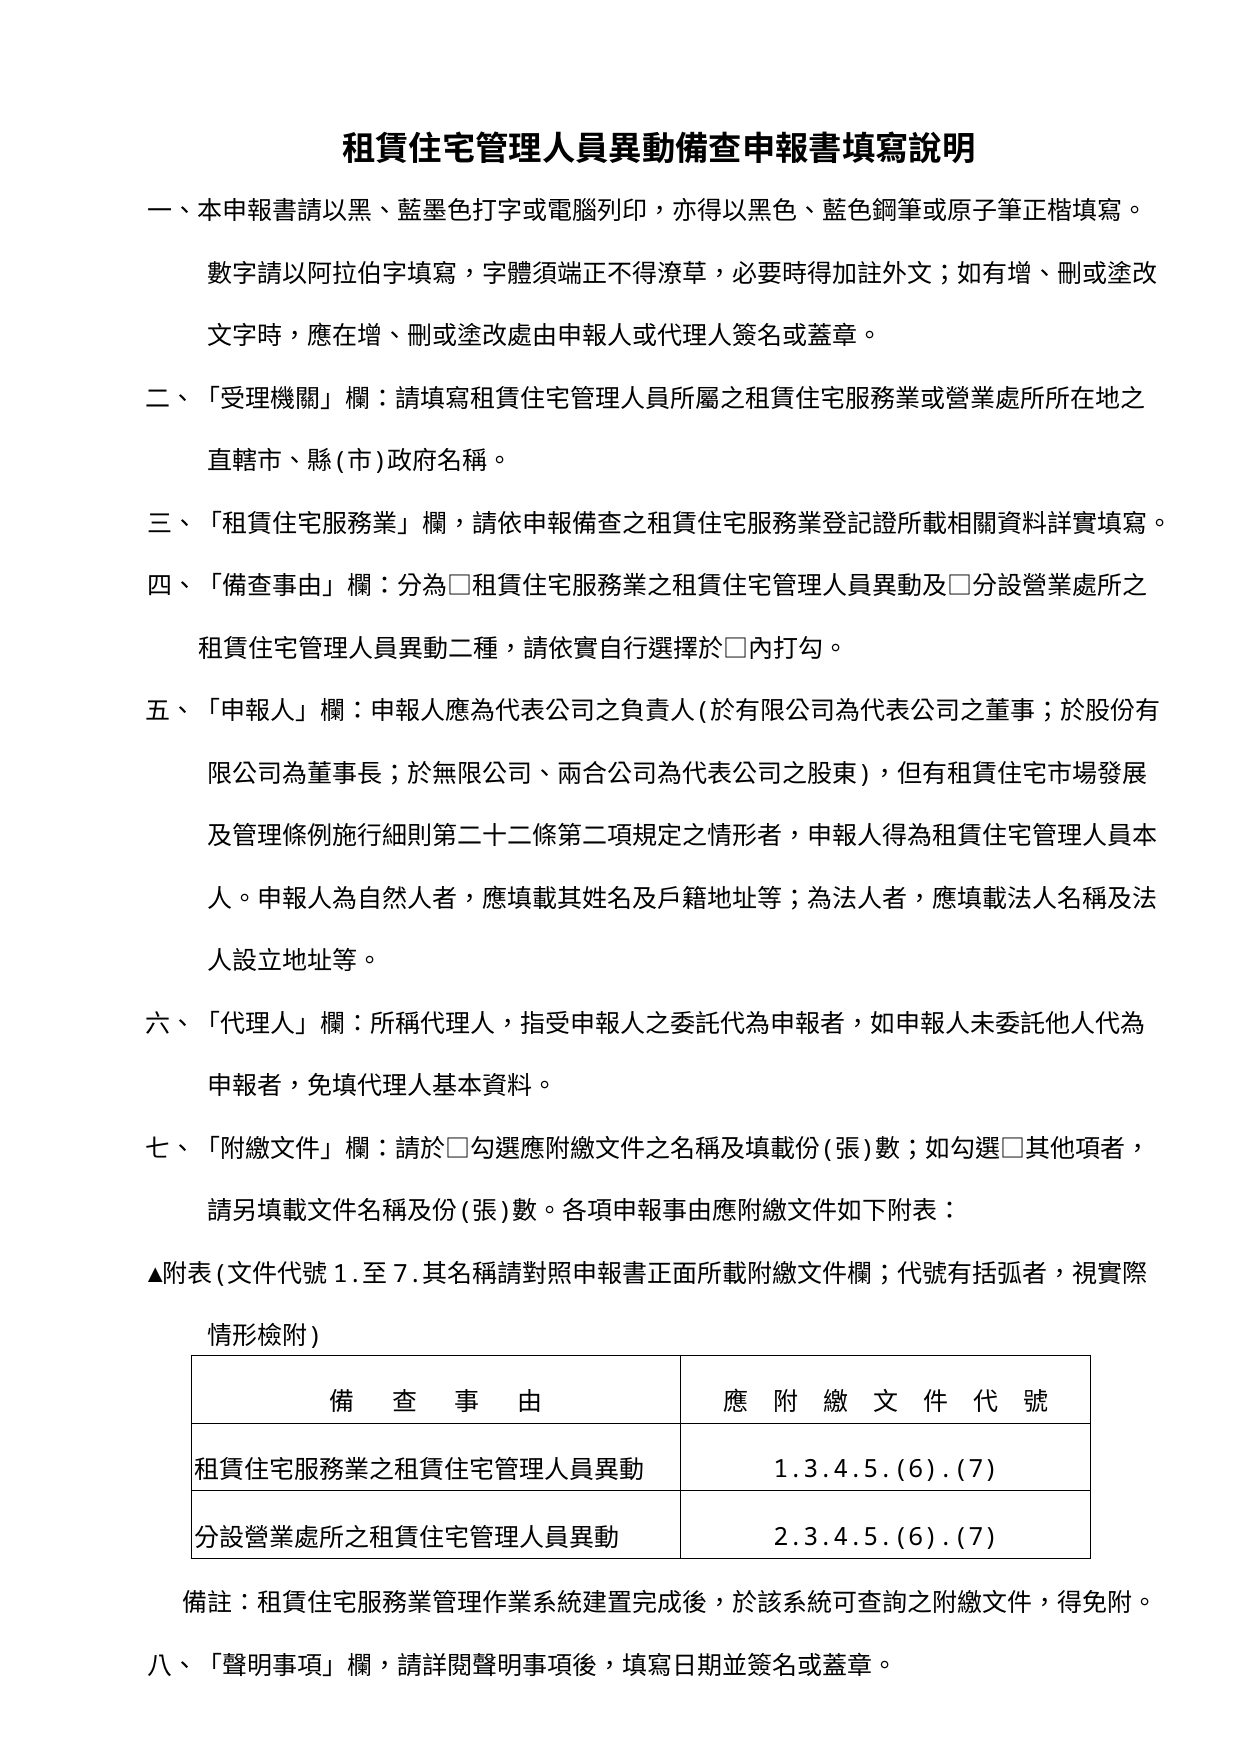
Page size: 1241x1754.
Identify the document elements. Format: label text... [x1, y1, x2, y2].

text 三、「租賃住宅服務業」欄，請依申報備查之租賃住宅服務業登記證所載相關資料詳實填寫。 [148, 479, 1169, 542]
table_header 應 附 繳 文 件 代 號 [681, 1356, 1090, 1422]
text 四、「備查事由」欄：分為□租賃住宅服務業之租賃住宅管理人員異動及□分設營業處所之租賃住宅管理人員異動二種，請依實自行選擇於□內打勾。 [148, 542, 1169, 667]
table_cell 2.3.4.5.(6).(7) [681, 1491, 1090, 1558]
text 租賃住宅管理人員異動備查申報書填寫說明 [148, 104, 1169, 167]
text 二、「受理機關」欄：請填寫租賃住宅管理人員所屬之租賃住宅服務業或營業處所所在地之直轄市、縣(市)政府名稱。 [145, 354, 1169, 479]
table_header 備 查 事 由 [192, 1356, 680, 1422]
table_cell 租賃住宅服務業之租賃住宅管理人員異動 [192, 1424, 680, 1490]
table_cell 1.3.4.5.(6).(7) [681, 1424, 1090, 1490]
text 一、本申報書請以黑、藍墨色打字或電腦列印，亦得以黑色、藍色鋼筆或原子筆正楷填寫。數字請以阿拉伯字填寫，字體須端正不得潦草，必要時得加註外文；如有增、刪或塗改文字時，應在增、刪或塗改處由申報人或代理人簽名或蓋章。 [148, 167, 1169, 354]
text ▲附表(文件代號1.至7.其名稱請對照申報書正面所載附繳文件欄；代號有括弧者，視實際情形檢附) [148, 1229, 1169, 1354]
text 八、「聲明事項」欄，請詳閱聲明事項後，填寫日期並簽名或蓋章。 [148, 1622, 1169, 1684]
text 五、「申報人」欄：申報人應為代表公司之負責人(於有限公司為代表公司之董事；於股份有限公司為董事長；於無限公司、兩合公司為代表公司之股東)，但有租賃住宅市場發展及管理條例施行細則第二十二條第二項規定之情形者，申報人得為租賃住宅管理人員本人。申報人為自然人者，應填載其姓名及戶籍地址等；為法人者，應填載法人名稱及法人設立地址等。 [145, 667, 1169, 979]
text 六、「代理人」欄∶所稱代理人，指受申報人之委託代為申報者，如申報人未委託他人代為申報者，免填代理人基本資料。 [145, 979, 1169, 1104]
text 七、「附繳文件」欄：請於□勾選應附繳文件之名稱及填載份(張)數；如勾選□其他項者，請另填載文件名稱及份(張)數。各項申報事由應附繳文件如下附表： [145, 1104, 1169, 1229]
text 備註∶租賃住宅服務業管理作業系統建置完成後，於該系統可查詢之附繳文件，得免附。 [183, 1559, 1169, 1622]
table_cell 分設營業處所之租賃住宅管理人員異動 [192, 1491, 680, 1558]
